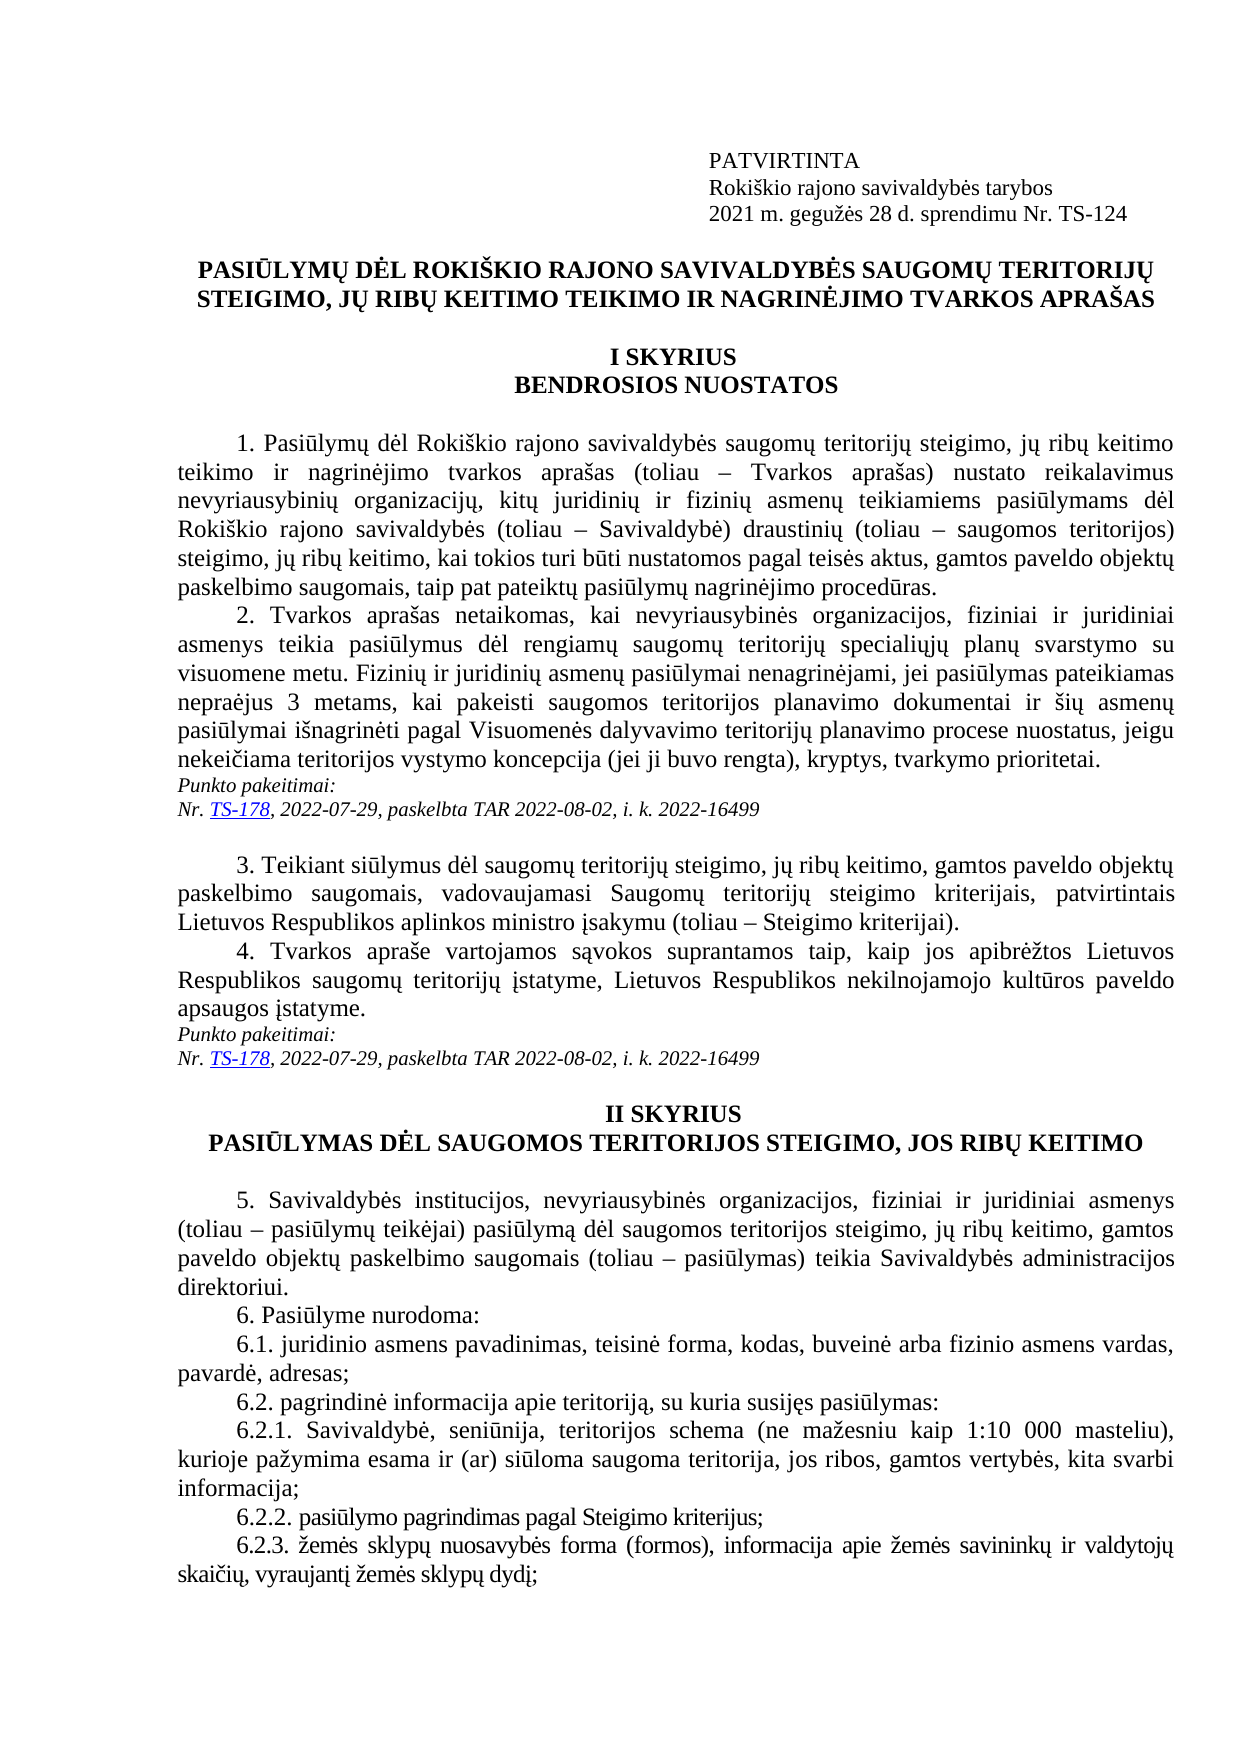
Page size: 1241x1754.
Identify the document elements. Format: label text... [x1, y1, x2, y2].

text PASIŪLYMŲ DĖL ROKIŠKIO RAJONO SAVIVALDYBĖS SAUGOMŲ TERITORIJŲ STEIGIMO, JŲ RIBŲ KEITIMO TEIKIMO IR NAGRINĖJIMO TVARKOS APRAŠAS [177, 255, 1175, 313]
text 6.1. juridinio asmens pavadinimas, teisinė forma, kodas, buveinė arba fizinio asmens vardas, pavardė, adresas; [177, 1329, 1175, 1387]
text 6. Pasiūlyme nurodoma: [177, 1300, 1175, 1329]
text Punkto pakeitimai: [177, 773, 1175, 797]
text 5. Savivaldybės institucijos, nevyriausybinės organizacijos, fiziniai ir juridiniai asmenys (toliau – pasiūlymų teikėjai) pasiūlymą dėl saugomos teritorijos steigimo, jų ribų keitimo, gamtos paveldo objektų paskelbimo saugomais (toliau – pasiūlymas) teikia Savivaldybės administracijos direktoriui. [177, 1185, 1175, 1300]
text 6.2.3. žemės sklypų nuosavybės forma (formos), informacija apie žemės savininkų ir valdytojų skaičių, vyraujantį žemės sklypų dydį; [177, 1530, 1175, 1588]
text Bendrosios nuostatos [177, 370, 1175, 399]
text ii SKYRIUS [177, 1099, 1175, 1128]
text I SKYRIUS [177, 342, 1175, 370]
text Punkto pakeitimai: [177, 1022, 1175, 1046]
text 2021 m. gegužės 28 d. sprendimu Nr. TS-124 [709, 200, 1175, 227]
text 6.2.1. Savivaldybė, seniūnija, teritorijos schema (ne mažesniu kaip 1:10 000 masteliu), kurioje pažymima esama ir (ar) siūloma saugoma teritorija, jos ribos, gamtos vertybės, kita svarbi informacija; [177, 1415, 1175, 1502]
text Nr. TS-178, 2022-07-29, paskelbta TAR 2022-08-02, i. k. 2022-16499 [177, 797, 1175, 821]
text PATVIRTINTA [709, 148, 1175, 174]
text 6.2. pagrindinė informacija apie teritoriją, su kuria susijęs pasiūlymas: [177, 1387, 1175, 1415]
text 3. Teikiant siūlymus dėl saugomų teritorijų steigimo, jų ribų keitimo, gamtos paveldo objektų paskelbimo saugomais, vadovaujamasi Saugomų teritorijų steigimo kriterijais, patvirtintais Lietuvos Respublikos aplinkos ministro įsakymu (toliau – Steigimo kriterijai). [177, 850, 1175, 936]
text 2. Tvarkos aprašas netaikomas, kai nevyriausybinės organizacijos, fiziniai ir juridiniai asmenys teikia pasiūlymus dėl rengiamų saugomų teritorijų specialiųjų planų svarstymo su visuomene metu. Fizinių ir juridinių asmenų pasiūlymai nenagrinėjami, jei pasiūlymas pateikiamas nepraėjus 3 metams, kai pakeisti saugomos teritorijos planavimo dokumentai ir šių asmenų pasiūlymai išnagrinėti pagal Visuomenės dalyvavimo teritorijų planavimo procese nuostatus, jeigu nekeičiama teritorijos vystymo koncepcija (jei ji buvo rengta), kryptys, tvarkymo prioritetai. [177, 600, 1175, 773]
text Nr. TS-178, 2022-07-29, paskelbta TAR 2022-08-02, i. k. 2022-16499 [177, 1046, 1175, 1070]
text Rokiškio rajono savivaldybės tarybos [709, 174, 1175, 200]
text 1. Pasiūlymų dėl Rokiškio rajono savivaldybės saugomų teritorijų steigimo, jų ribų keitimo teikimo ir nagrinėjimo tvarkos aprašas (toliau – Tvarkos aprašas) nustato reikalavimus nevyriausybinių organizacijų, kitų juridinių ir fizinių asmenų teikiamiems pasiūlymams dėl Rokiškio rajono savivaldybės (toliau – Savivaldybė) draustinių (toliau – saugomos teritorijos) steigimo, jų ribų keitimo, kai tokios turi būti nustatomos pagal teisės aktus, gamtos paveldo objektų paskelbimo saugomais, taip pat pateiktų pasiūlymų nagrinėjimo procedūras. [177, 428, 1175, 600]
text pasiūlymas dėl saugomos teritorijos steigimo, jos ribų keitimo [177, 1128, 1175, 1157]
text 4. Tvarkos apraše vartojamos sąvokos suprantamos taip, kaip jos apibrėžtos Lietuvos Respublikos saugomų teritorijų įstatyme, Lietuvos Respublikos nekilnojamojo kultūros paveldo apsaugos įstatyme. [177, 936, 1175, 1022]
text 6.2.2. pasiūlymo pagrindimas pagal Steigimo kriterijus; [177, 1502, 1175, 1530]
